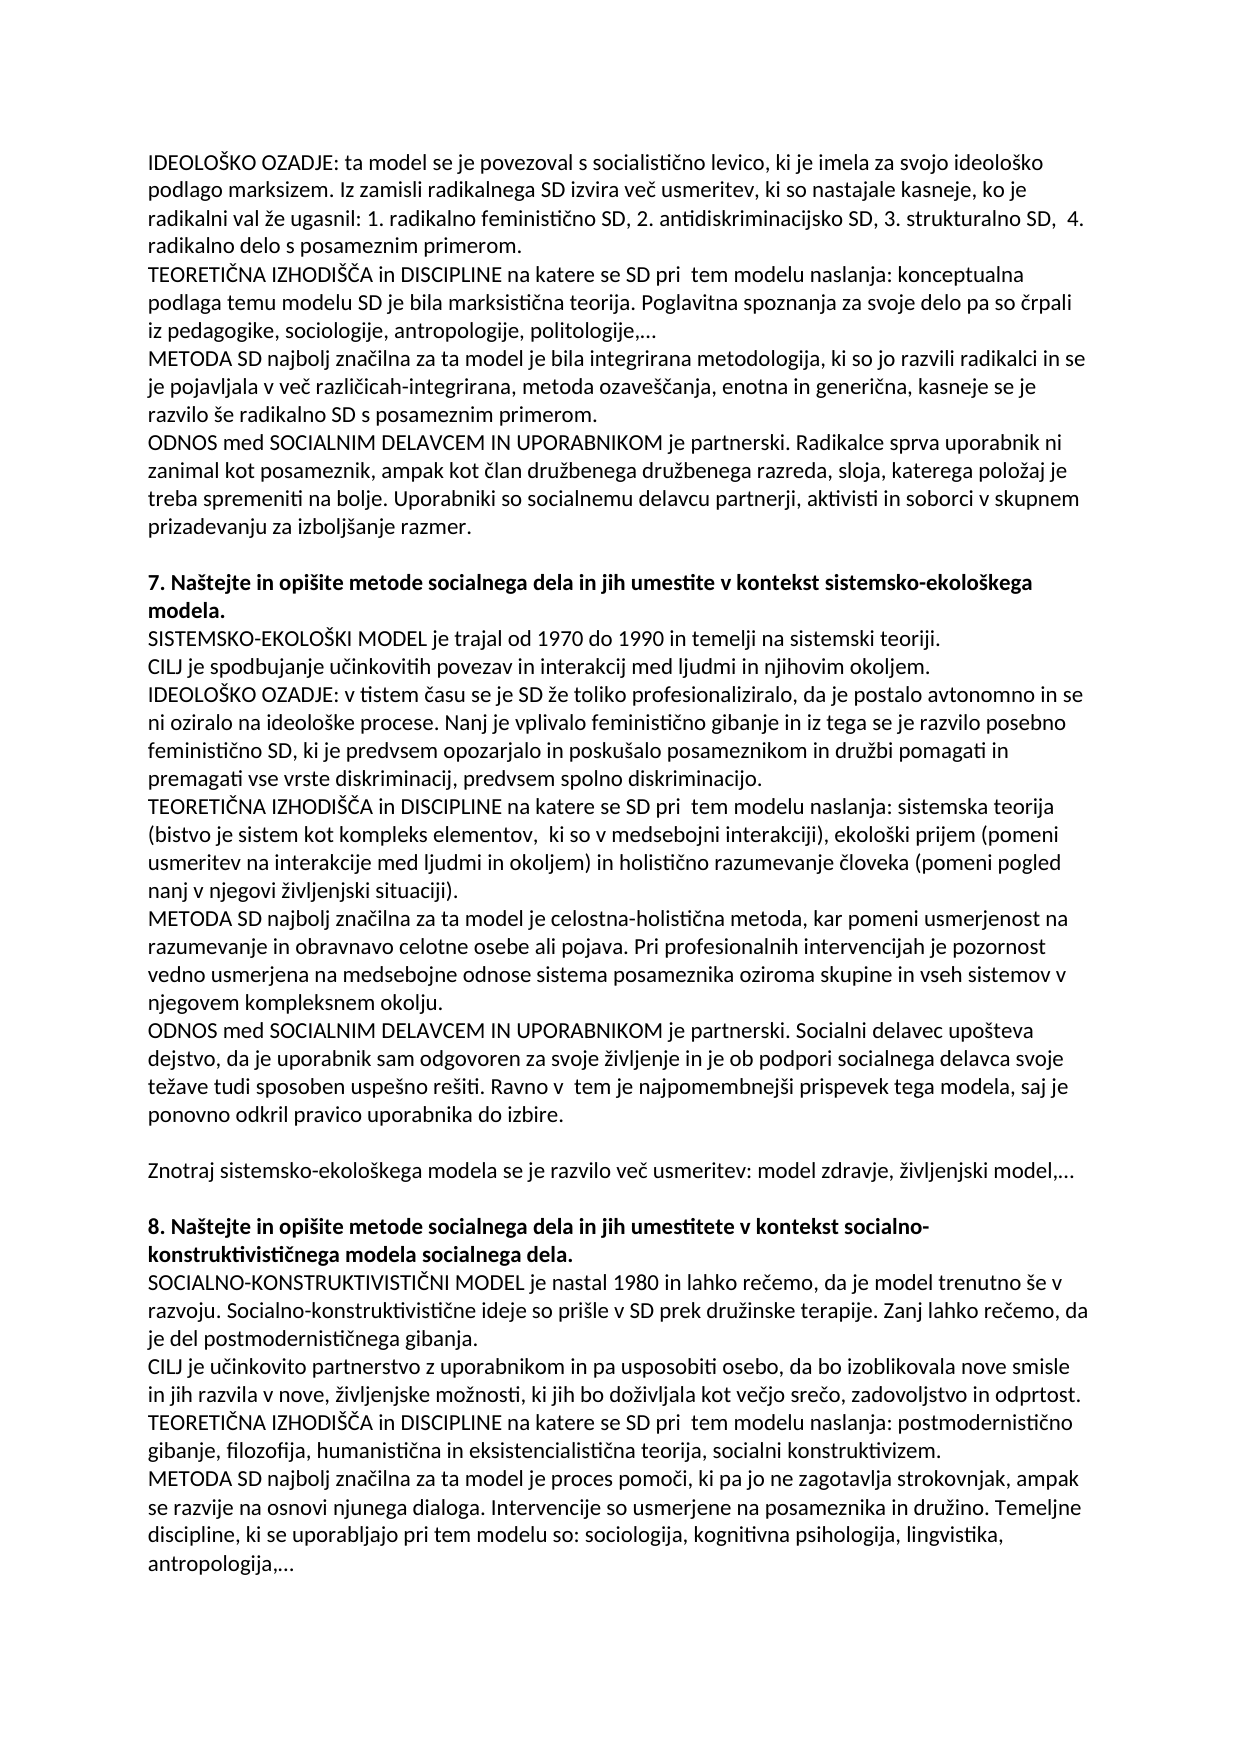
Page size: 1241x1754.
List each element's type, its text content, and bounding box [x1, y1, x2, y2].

text SOCIALNO-KONSTRUKTIVISTIČNI MODEL je nastal 1980 in lahko rečemo, da je model trenutno še v razvoju. Socialno-konstruktivistične ideje so prišle v SD prek družinske terapije. Zanj lahko rečemo, da je del postmodernističnega gibanja. [148, 1268, 1093, 1352]
text TEORETIČNA IZHODIŠČA in DISCIPLINE na katere se SD pri tem modelu naslanja: postmodernistično gibanje, filozofija, humanistična in eksistencialistična teorija, socialni konstruktivizem. [148, 1408, 1093, 1464]
text METODA SD najbolj značilna za ta model je proces pomoči, ki pa jo ne zagotavlja strokovnjak, ampak se razvije na osnovi njunega dialoga. Intervencije so usmerjene na posameznika in družino. Temeljne discipline, ki se uporabljajo pri tem modelu so: sociologija, kognitivna psihologija, lingvistika, antropologija,… [148, 1464, 1093, 1577]
text 8. Naštejte in opišite metode socialnega dela in jih umestitete v kontekst socialno-konstruktivističnega modela socialnega dela. [148, 1212, 1093, 1268]
text CILJ je spodbujanje učinkovitih povezav in interakcij med ljudmi in njihovim okoljem. [148, 652, 1093, 680]
text TEORETIČNA IZHODIŠČA in DISCIPLINE na katere se SD pri tem modelu naslanja: sistemska teorija (bistvo je sistem kot kompleks elementov, ki so v medsebojni interakciji), ekološki prijem (pomeni usmeritev na interakcije med ljudmi in okoljem) in holistično razumevanje človeka (pomeni pogled nanj v njegovi življenjski situaciji). [148, 792, 1093, 904]
text ODNOS med SOCIALNIM DELAVCEM IN UPORABNIKOM je partnerski. Radikalce sprva uporabnik ni zanimal kot posameznik, ampak kot član družbenega družbenega razreda, sloja, katerega položaj je treba spremeniti na bolje. Uporabniki so socialnemu delavcu partnerji, aktivisti in soborci v skupnem prizadevanju za izboljšanje razmer. [148, 428, 1093, 540]
text IDEOLOŠKO OZADJE: v tistem času se je SD že toliko profesionaliziralo, da je postalo avtonomno in se ni oziralo na ideološke procese. Nanj je vplivalo feministično gibanje in iz tega se je razvilo posebno feministično SD, ki je predvsem opozarjalo in poskušalo posameznikom in družbi pomagati in premagati vse vrste diskriminacij, predvsem spolno diskriminacijo. [148, 680, 1093, 792]
text METODA SD najbolj značilna za ta model je celostna-holistična metoda, kar pomeni usmerjenost na razumevanje in obravnavo celotne osebe ali pojava. Pri profesionalnih intervencijah je pozornost vedno usmerjena na medsebojne odnose sistema posameznika oziroma skupine in vseh sistemov v njegovem kompleksnem okolju. [148, 904, 1093, 1016]
text METODA SD najbolj značilna za ta model je bila integrirana metodologija, ki so jo razvili radikalci in se je pojavljala v več različicah-integrirana, metoda ozaveščanja, enotna in generična, kasneje se je razvilo še radikalno SD s posameznim primerom. [148, 344, 1093, 428]
text CILJ je učinkovito partnerstvo z uporabnikom in pa usposobiti osebo, da bo izoblikovala nove smisle in jih razvila v nove, življenjske možnosti, ki jih bo doživljala kot večjo srečo, zadovoljstvo in odprtost. [148, 1352, 1093, 1408]
text IDEOLOŠKO OZADJE: ta model se je povezoval s socialistično levico, ki je imela za svojo ideološko podlago marksizem. Iz zamisli radikalnega SD izvira več usmeritev, ki so nastajale kasneje, ko je radikalni val že ugasnil: 1. radikalno feministično SD, 2. antidiskriminacijsko SD, 3. strukturalno SD, 4. radikalno delo s posameznim primerom. [148, 148, 1093, 260]
text Znotraj sistemsko-ekološkega modela se je razvilo več usmeritev: model zdravje, življenjski model,… [148, 1156, 1093, 1184]
text SISTEMSKO-EKOLOŠKI MODEL je trajal od 1970 do 1990 in temelji na sistemski teoriji. [148, 624, 1093, 652]
text ODNOS med SOCIALNIM DELAVCEM IN UPORABNIKOM je partnerski. Socialni delavec upošteva dejstvo, da je uporabnik sam odgovoren za svoje življenje in je ob podpori socialnega delavca svoje težave tudi sposoben uspešno rešiti. Ravno v tem je najpomembnejši prispevek tega modela, saj je ponovno odkril pravico uporabnika do izbire. [148, 1016, 1093, 1128]
text TEORETIČNA IZHODIŠČA in DISCIPLINE na katere se SD pri tem modelu naslanja: konceptualna podlaga temu modelu SD je bila marksistična teorija. Poglavitna spoznanja za svoje delo pa so črpali iz pedagogike, sociologije, antropologije, politologije,… [148, 260, 1093, 344]
text 7. Naštejte in opišite metode socialnega dela in jih umestite v kontekst sistemsko-ekološkega modela. [148, 568, 1093, 624]
